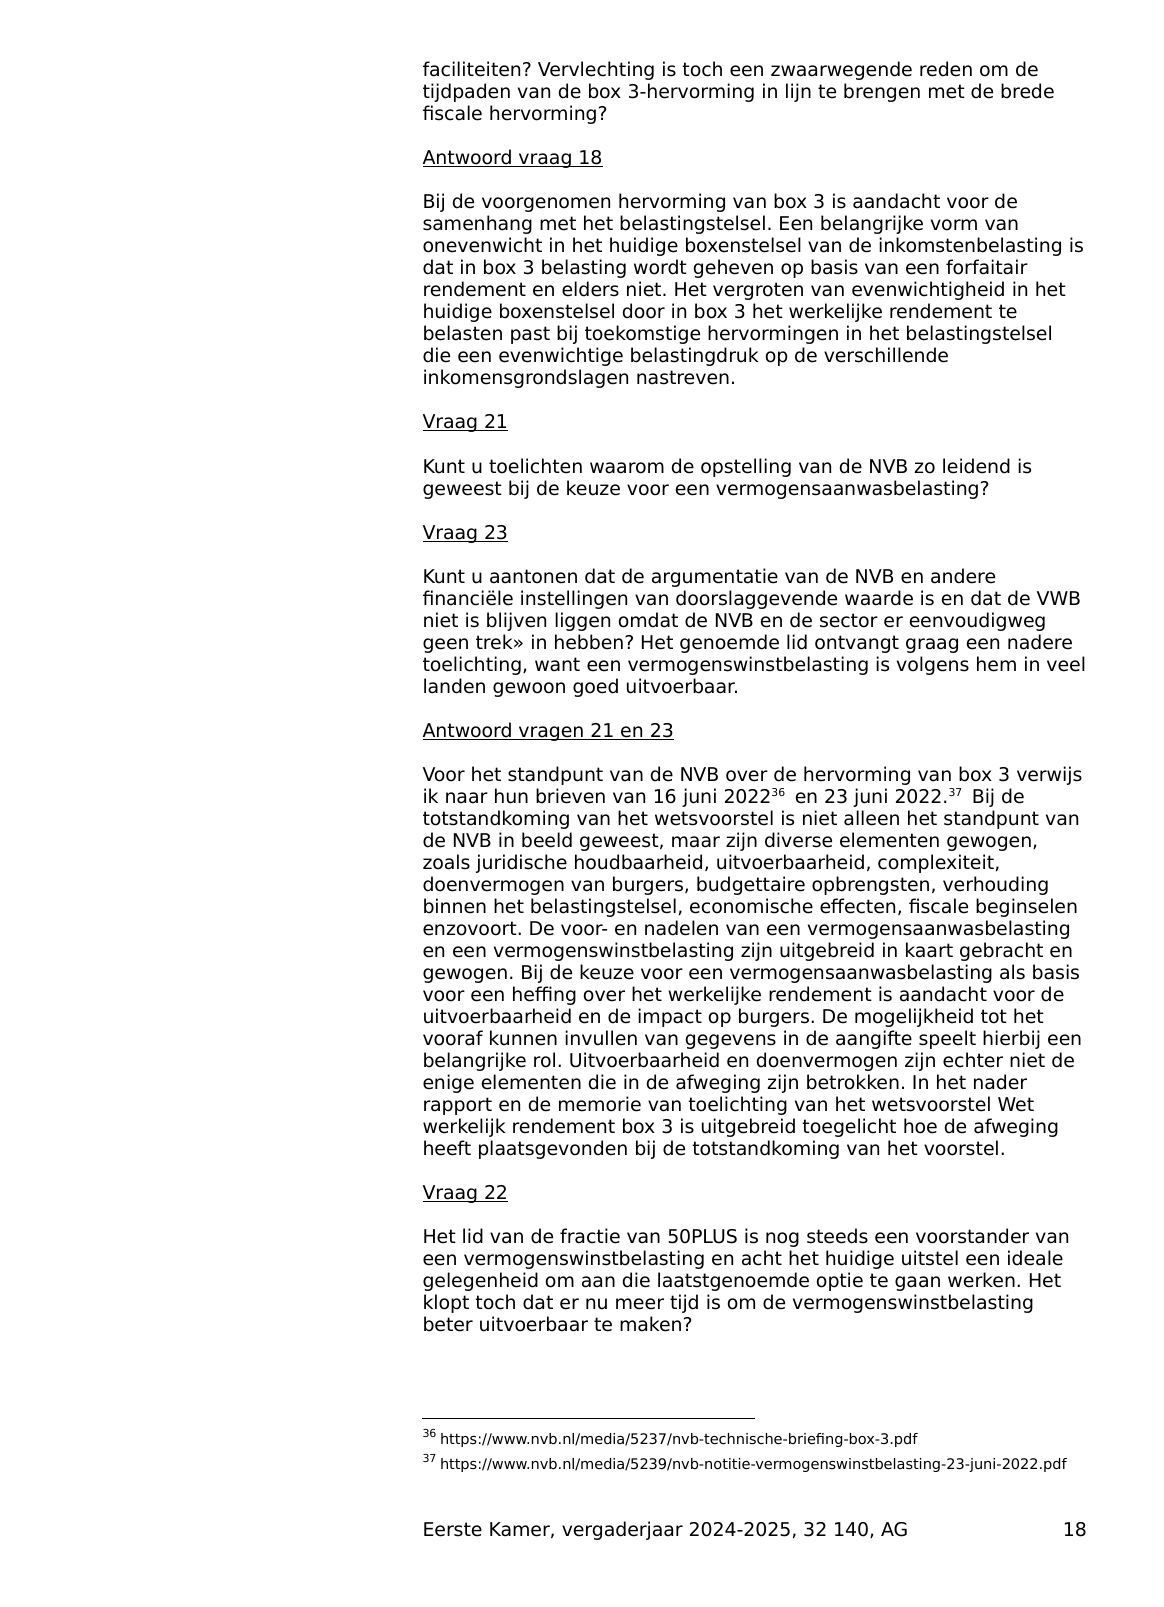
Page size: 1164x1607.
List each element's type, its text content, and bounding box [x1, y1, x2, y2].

subtitle Vraag 22 [422, 1182, 1087, 1204]
text Voor het standpunt van de NVB over de hervorming van box 3 verwijs ik naar hun brieven van 16 juni 2022 en 23 juni 2022. Bij de totstandkoming van het wetsvoorstel is niet alleen het standpunt van de NVB in beeld geweest, maar zijn diverse elementen gewogen, zoals juridische houdbaarheid, uitvoerbaarheid, complexiteit, doenvermogen van burgers, budgettaire opbrengsten, verhouding binnen het belastingstelsel, economische effecten, fiscale beginselen enzovoort. De voor- en nadelen van een vermogensaanwasbelasting en een vermogenswinstbelasting zijn uitgebreid in kaart gebracht en gewogen. Bij de keuze voor een vermogensaanwasbelasting als basis voor een heffing over het werkelijke rendement is aandacht voor de uitvoerbaarheid en de impact op burgers. De mogelijkheid tot het vooraf kunnen invullen van gegevens in de aangifte speelt hierbij een belangrijke rol. Uitvoerbaarheid en doenvermogen zijn echter niet de enige elementen die in de afweging zijn betrokken. In het nader rapport en de memorie van toelichting van het wetsvoorstel Wet werkelijk rendement box 3 is uitgebreid toegelicht hoe de afweging heeft plaatsgevonden bij de totstandkoming van het voorstel. [422, 764, 1087, 1160]
subtitle Vraag 21 [422, 411, 1087, 433]
text https://www.nvb.nl/media/5239/nvb-notitie-vermogenswinstbelasting-23-juni-2022.pdf [422, 1452, 1087, 1474]
subtitle Vraag 23 [422, 522, 1087, 544]
text Kunt u aantonen dat de argumentatie van de NVB en andere financiële instellingen van doorslaggevende waarde is en dat de VWB niet is blijven liggen omdat de NVB en de sector er eenvoudigweg geen trek» in hebben? Het genoemde lid ontvangt graag een nadere toelichting, want een vermogenswinstbelasting is volgens hem in veel landen gewoon goed uitvoerbaar. [422, 566, 1087, 698]
subtitle Antwoord vraag 18 [422, 147, 1087, 169]
text Kunt u toelichten waarom de opstelling van de NVB zo leidend is geweest bij de keuze voor een vermogensaanwasbelasting? [422, 456, 1087, 499]
subtitle Antwoord vragen 21 en 23 [422, 720, 1087, 742]
text https://www.nvb.nl/media/5237/nvb-technische-briefing-box-3.pdf [422, 1427, 1087, 1449]
text faciliteiten? Vervlechting is toch een zwaarwegende reden om de tijdpaden van de box 3-hervorming in lijn te brengen met de brede fiscale hervorming? [422, 59, 1087, 125]
text Bij de voorgenomen hervorming van box 3 is aandacht voor de samenhang met het belastingstelsel. Een belangrijke vorm van onevenwicht in het huidige boxenstelsel van de inkomstenbelasting is dat in box 3 belasting wordt geheven op basis van een forfaitair rendement en elders niet. Het vergroten van evenwichtigheid in het huidige boxenstelsel door in box 3 het werkelijke rendement te belasten past bij toekomstige hervormingen in het belastingstelsel die een evenwichtige belastingdruk op de verschillende inkomensgrondslagen nastreven. [422, 191, 1087, 389]
text Het lid van de fractie van 50PLUS is nog steeds een voorstander van een vermogenswinstbelasting en acht het huidige uitstel een ideale gelegenheid om aan die laatstgenoemde optie te gaan werken. Het klopt toch dat er nu meer tijd is om de vermogenswinstbelasting beter uitvoerbaar te maken? [422, 1226, 1087, 1336]
